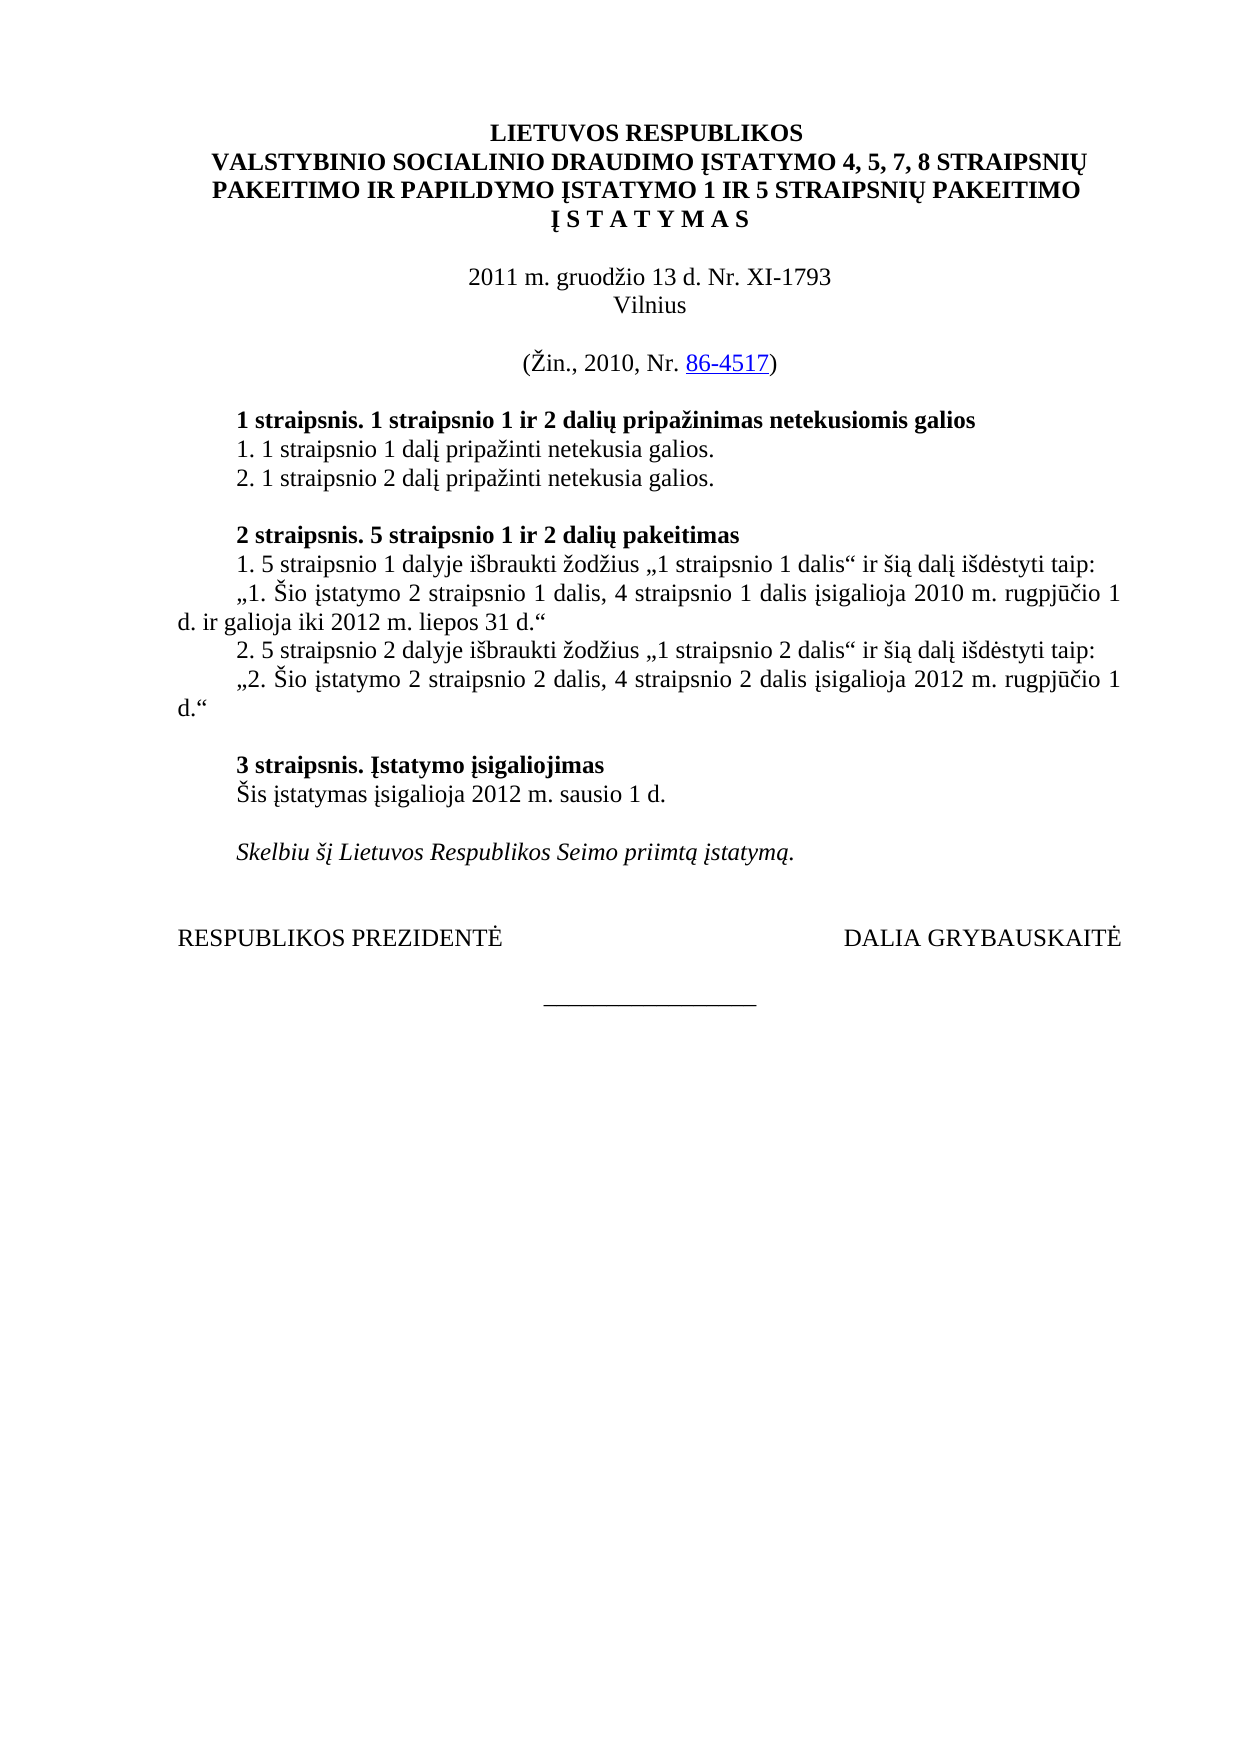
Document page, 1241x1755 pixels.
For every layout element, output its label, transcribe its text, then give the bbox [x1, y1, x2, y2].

text „2. Šio įstatymo 2 straipsnio 2 dalis, 4 straipsnio 2 dalis įsigalioja 2012 m. rugpjūčio 1 d.“ [177, 664, 1122, 722]
text LIETUVOS RESPUBLIKOS [177, 118, 1122, 147]
text 1 straipsnis. 1 straipsnio 1 ir 2 dalių pripažinimas netekusiomis galios [177, 406, 1122, 434]
text „1. Šio įstatymo 2 straipsnio 1 dalis, 4 straipsnio 1 dalis įsigalioja 2010 m. rugpjūčio 1 d. ir galioja iki 2012 m. liepos 31 d.“ [177, 578, 1122, 636]
text RESPUBLIKOS PREZIDENTĖ DALIA GRYBAUSKAITĖ [177, 923, 1122, 952]
text 1. 1 straipsnio 1 dalį pripažinti netekusia galios. [177, 434, 1122, 463]
text Skelbiu šį Lietuvos Respublikos Seimo priimtą įstatymą. [177, 837, 1122, 866]
text 2 straipsnis. 5 straipsnio 1 ir 2 dalių pakeitimas [177, 521, 1122, 549]
text _________________ [177, 981, 1122, 1009]
text 2011 m. gruodžio 13 d. Nr. XI-1793 [177, 262, 1122, 291]
text 1. 5 straipsnio 1 dalyje išbraukti žodžius „1 straipsnio 1 dalis“ ir šią dalį išdėstyti taip: [177, 549, 1122, 578]
text 2. 1 straipsnio 2 dalį pripažinti netekusia galios. [177, 463, 1122, 492]
text Šis įstatymas įsigalioja 2012 m. sausio 1 d. [177, 779, 1122, 808]
text 3 straipsnis. Įstatymo įsigaliojimas [177, 751, 1122, 779]
text (Žin., 2010, Nr. 86-4517) [177, 348, 1122, 377]
text 2. 5 straipsnio 2 dalyje išbraukti žodžius „1 straipsnio 2 dalis“ ir šią dalį išdėstyti taip: [177, 636, 1122, 664]
text VALSTYBINIO SOCIALINIO DRAUDIMO ĮSTATYMO 4, 5, 7, 8 STRAIPSNIŲ PAKEITIMO IR PAPILDYMO ĮSTATYMO 1 IR 5 STRAIPSNIŲ PAKEITIMO Į S T A T Y M A S [177, 147, 1122, 233]
text Vilnius [177, 291, 1122, 319]
